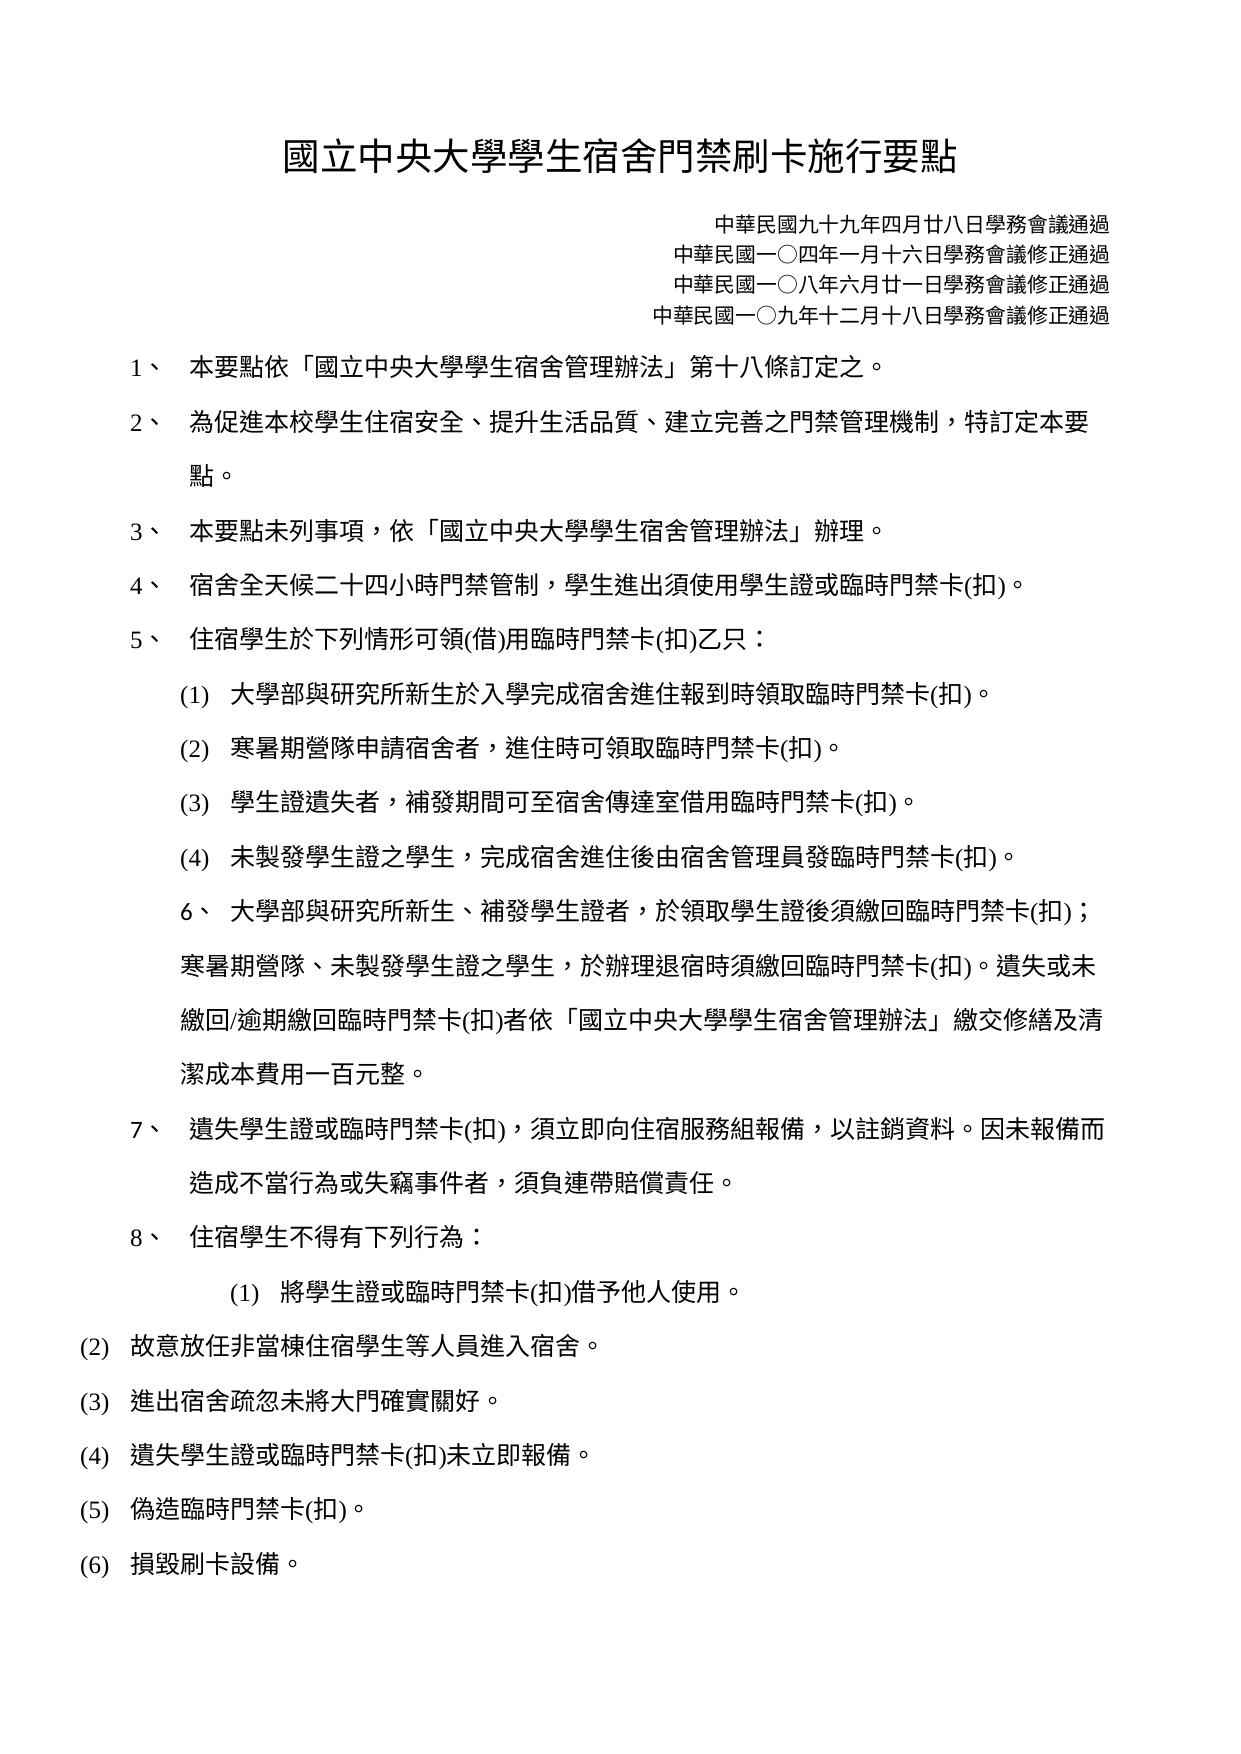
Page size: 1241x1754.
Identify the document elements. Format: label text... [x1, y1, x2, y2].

text 中華民國一○九年十二月十八日學務會議修正通過 [130, 299, 1110, 329]
list 本要點未列事項，依「國立中央大學學生宿舍管理辦法」辦理。 [130, 511, 1110, 547]
list 為促進本校學生住宿安全、提升生活品質、建立完善之門禁管理機制，特訂定本要點。 [130, 402, 1110, 493]
list 未製發學生證之學生，完成宿舍進住後由宿舍管理員發臨時門禁卡(扣)。 [180, 837, 1110, 873]
list 學生證遺失者，補發期間可至宿舍傳達室借用臨時門禁卡(扣)。 [180, 783, 1110, 819]
list 損毀刷卡設備。 [80, 1544, 1110, 1580]
list 大學部與研究所新生、補發學生證者，於領取學生證後須繳回臨時門禁卡(扣)；寒暑期營隊、未製發學生證之學生，於辦理退宿時須繳回臨時門禁卡(扣)。遺失或未繳回/逾期繳回臨時門禁卡(扣)者依「國立中央大學學生宿舍管理辦法」繳交修繕及清潔成本費用一百元整。 [180, 892, 1110, 1091]
list 進出宿舍疏忽未將大門確實關好。 [80, 1381, 1110, 1417]
list 大學部與研究所新生於入學完成宿舍進住報到時領取臨時門禁卡(扣)。 [180, 674, 1110, 710]
list 遺失學生證或臨時門禁卡(扣)未立即報備。 [80, 1435, 1110, 1472]
text 中華民國九十九年四月廿八日學務會議通過 [130, 208, 1110, 238]
list 住宿學生於下列情形可領(借)用臨時門禁卡(扣)乙只： [130, 620, 1110, 656]
list 遺失學生證或臨時門禁卡(扣)，須立即向住宿服務組報備，以註銷資料。因未報備而造成不當行為或失竊事件者，須負連帶賠償責任。 [130, 1109, 1110, 1200]
list 住宿學生不得有下列行為： [130, 1218, 1110, 1254]
text 國立中央大學學生宿舍門禁刷卡施行要點 [130, 127, 1110, 181]
text 中華民國一○八年六月廿一日學務會議修正通過 [130, 269, 1110, 299]
list 偽造臨時門禁卡(扣)。 [80, 1490, 1110, 1526]
list 寒暑期營隊申請宿舍者，進住時可領取臨時門禁卡(扣)。 [180, 728, 1110, 765]
list 將學生證或臨時門禁卡(扣)借予他人使用。 [230, 1272, 1110, 1308]
list 宿舍全天候二十四小時門禁管制，學生進出須使用學生證或臨時門禁卡(扣)。 [130, 565, 1110, 602]
list 本要點依「國立中央大學學生宿舍管理辦法」第十八條訂定之。 [130, 348, 1110, 384]
text 中華民國一○四年一月十六日學務會議修正通過 [130, 238, 1110, 269]
list 故意放任非當棟住宿學生等人員進入宿舍。 [80, 1327, 1110, 1363]
